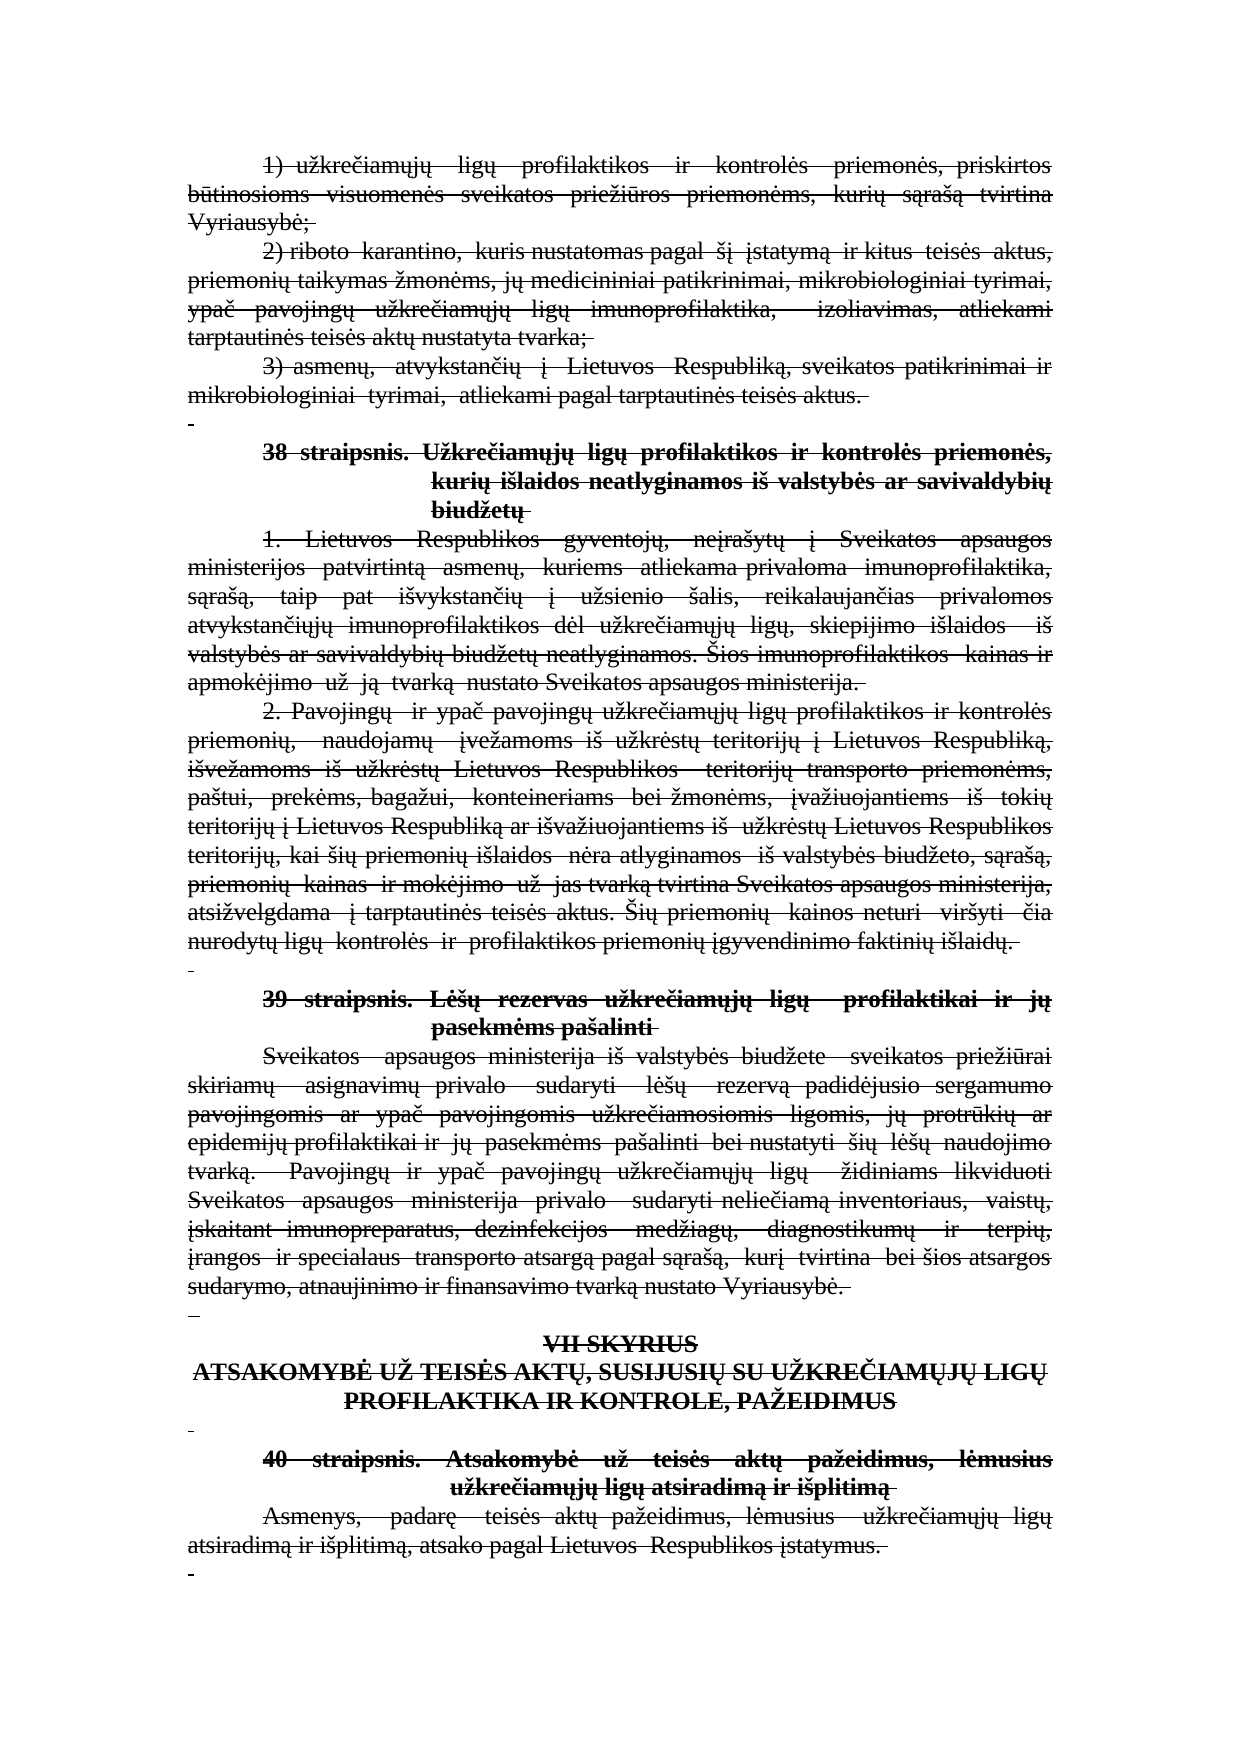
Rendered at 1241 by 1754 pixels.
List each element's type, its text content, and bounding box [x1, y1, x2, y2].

text 2. Pavojingų ir ypač pavojingų užkrečiamųjų ligų profilaktikos ir kontrolės priemonių, naudojamų įvežamoms iš užkrėstų teritorijų į Lietuvos Respubliką, išvežamoms iš užkrėstų Lietuvos Respublikos teritorijų transporto priemonėms, paštui, prekėms, bagažui, konteineriams bei žmonėms, įvažiuojantiems iš tokių teritorijų į Lietuvos Respubliką ar išvažiuojantiems iš užkrėstų Lietuvos Respublikos teritorijų, kai šių priemonių išlaidos nėra atlyginamos iš valstybės biudžeto, sąrašą, priemonių kainas ir mokėjimo už jas tvarką tvirtina Sveikatos apsaugos ministerija, atsižvelgdama į tarptautinės teisės aktus. Šių priemonių kainos neturi viršyti čia nurodytų ligų kontrolės ir profilaktikos priemonių įgyvendinimo faktinių išlaidų. [187, 696, 1053, 741]
text 2) riboto karantino, kuris nustatomas pagal šį įstatymą ir kitus teisės aktus, priemonių taikymas žmonėms, jų medicininiai patikrinimai, mikrobiologiniai tyrimai, ypač pavojingų užkrečiamųjų ligų imunoprofilaktika, izoliavimas, atliekami tarptautinės teisės aktų nustatyta tvarka; [187, 310, 1053, 351]
text 1) užkrečiamųjų ligų profilaktikos ir kontrolės priemonės, priskirtos būtinosioms visuomenės sveikatos priežiūros priemonėms, kurių sąrašą tvirtina Vyriausybė; [187, 150, 1053, 194]
text 2. Pavojingų ir ypač pavojingų užkrečiamųjų ligų profilaktikos ir kontrolės priemonių, naudojamų įvežamoms iš užkrėstų teritorijų į Lietuvos Respubliką, išvežamoms iš užkrėstų Lietuvos Respublikos teritorijų transporto priemonėms, paštui, prekėms, bagažui, konteineriams bei žmonėms, įvažiuojantiems iš tokių teritorijų į Lietuvos Respubliką ar išvažiuojantiems iš užkrėstų Lietuvos Respublikos teritorijų, kai šių priemonių išlaidos nėra atlyginamos iš valstybės biudžeto, sąrašą, priemonių kainas ir mokėjimo už jas tvarką tvirtina Sveikatos apsaugos ministerija, atsižvelgdama į tarptautinės teisės aktus. Šių priemonių kainos neturi viršyti čia nurodytų ligų kontrolės ir profilaktikos priemonių įgyvendinimo faktinių išlaidų. [187, 799, 1053, 827]
text 40 straipsnis. Atsakomybė už teisės aktų pažeidimus, lėmusius užkrečiamųjų ligų atsiradimą ir išplitimą [262, 1444, 1053, 1459]
text Sveikatos apsaugos ministerija iš valstybės biudžete sveikatos priežiūrai skiriamų asignavimų privalo sudaryti lėšų rezervą padidėjusio sergamumo pavojingomis ar ypač pavojingomis užkrečiamosiomis ligomis, jų protrūkių ar epidemijų profilaktikai ir jų pasekmėms pašalinti bei nustatyti šių lėšų naudojimo tvarką. Pavojingų ir ypač pavojingų užkrečiamųjų ligų židiniams likviduoti Sveikatos apsaugos ministerija privalo sudaryti neliečiamą inventoriaus, vaistų, įskaitant imunopreparatus, dezinfekcijos medžiagų, diagnostikumų ir terpių, įrangos ir specialaus transporto atsargą pagal sąrašą, kurį tvirtina bei šios atsargos sudarymo, atnaujinimo ir finansavimo tvarką nustato Vyriausybė. [187, 1087, 1053, 1201]
text 1. Lietuvos Respublikos gyventojų, neįrašytų į Sveikatos apsaugos ministerijos patvirtintą asmenų, kuriems atliekama privaloma imunoprofilaktika, sąrašą, taip pat išvykstančių į užsienio šalis, reikalaujančias privalomos atvykstančiųjų imunoprofilaktikos dėl užkrečiamųjų ligų, skiepijimo išlaidos iš valstybės ar savivaldybių biudžetų neatlyginamos. Šios imunoprofilaktikos kainas ir apmokėjimo už ją tvarką nustato Sveikatos apsaugos ministerija. [187, 524, 1053, 597]
text 1. Lietuvos Respublikos gyventojų, neįrašytų į Sveikatos apsaugos ministerijos patvirtintą asmenų, kuriems atliekama privaloma imunoprofilaktika, sąrašą, taip pat išvykstančių į užsienio šalis, reikalaujančias privalomos atvykstančiųjų imunoprofilaktikos dėl užkrečiamųjų ligų, skiepijimo išlaidos iš valstybės ar savivaldybių biudžetų neatlyginamos. Šios imunoprofilaktikos kainas ir apmokėjimo už ją tvarką nustato Sveikatos apsaugos ministerija. [187, 627, 1053, 654]
text 1. Lietuvos Respublikos gyventojų, neįrašytų į Sveikatos apsaugos ministerijos patvirtintą asmenų, kuriems atliekama privaloma imunoprofilaktika, sąrašą, taip pat išvykstančių į užsienio šalis, reikalaujančias privalomos atvykstančiųjų imunoprofilaktikos dėl užkrečiamųjų ligų, skiepijimo išlaidos iš valstybės ar savivaldybių biudžetų neatlyginamos. Šios imunoprofilaktikos kainas ir apmokėjimo už ją tvarką nustato Sveikatos apsaugos ministerija. [187, 655, 1053, 696]
subtitle PROFILAKTIKA IR KONTROLE, PAŽEIDIMUS [187, 1386, 1053, 1415]
text Sveikatos apsaugos ministerija iš valstybės biudžete sveikatos priežiūrai skiriamų asignavimų privalo sudaryti lėšų rezervą padidėjusio sergamumo pavojingomis ar ypač pavojingomis užkrečiamosiomis ligomis, jų protrūkių ar epidemijų profilaktikai ir jų pasekmėms pašalinti bei nustatyti šių lėšų naudojimo tvarką. Pavojingų ir ypač pavojingų užkrečiamųjų ligų židiniams likviduoti Sveikatos apsaugos ministerija privalo sudaryti neliečiamą inventoriaus, vaistų, įskaitant imunopreparatus, dezinfekcijos medžiagų, diagnostikumų ir terpių, įrangos ir specialaus transporto atsargą pagal sąrašą, kurį tvirtina bei šios atsargos sudarymo, atnaujinimo ir finansavimo tvarką nustato Vyriausybė. [187, 1202, 1053, 1300]
text 38 straipsnis. Užkrečiamųjų ligų profilaktikos ir kontrolės priemonės, kurių išlaidos neatlyginamos iš valstybės ar savivaldybių biudžetų [262, 437, 1053, 524]
text 2) riboto karantino, kuris nustatomas pagal šį įstatymą ir kitus teisės aktus, priemonių taikymas žmonėms, jų medicininiai patikrinimai, mikrobiologiniai tyrimai, ypač pavojingų užkrečiamųjų ligų imunoprofilaktika, izoliavimas, atliekami tarptautinės teisės aktų nustatyta tvarka; [187, 236, 1053, 309]
text 2. Pavojingų ir ypač pavojingų užkrečiamųjų ligų profilaktikos ir kontrolės priemonių, naudojamų įvežamoms iš užkrėstų teritorijų į Lietuvos Respubliką, išvežamoms iš užkrėstų Lietuvos Respublikos teritorijų transporto priemonėms, paštui, prekėms, bagažui, konteineriams bei žmonėms, įvažiuojantiems iš tokių teritorijų į Lietuvos Respubliką ar išvažiuojantiems iš užkrėstų Lietuvos Respublikos teritorijų, kai šių priemonių išlaidos nėra atlyginamos iš valstybės biudžeto, sąrašą, priemonių kainas ir mokėjimo už jas tvarką tvirtina Sveikatos apsaugos ministerija, atsižvelgdama į tarptautinės teisės aktus. Šių priemonių kainos neturi viršyti čia nurodytų ligų kontrolės ir profilaktikos priemonių įgyvendinimo faktinių išlaidų. [187, 914, 1053, 955]
text 39 straipsnis. Lėšų rezervas užkrečiamųjų ligų profilaktikai ir jų pasekmėms pašalinti [262, 984, 1053, 1041]
text VII SKYRIUS [187, 1329, 1053, 1357]
text Sveikatos apsaugos ministerija iš valstybės biudžete sveikatos priežiūrai skiriamų asignavimų privalo sudaryti lėšų rezervą padidėjusio sergamumo pavojingomis ar ypač pavojingomis užkrečiamosiomis ligomis, jų protrūkių ar epidemijų profilaktikai ir jų pasekmėms pašalinti bei nustatyti šių lėšų naudojimo tvarką. Pavojingų ir ypač pavojingų užkrečiamųjų ligų židiniams likviduoti Sveikatos apsaugos ministerija privalo sudaryti neliečiamą inventoriaus, vaistų, įskaitant imunopreparatus, dezinfekcijos medžiagų, diagnostikumų ir terpių, įrangos ir specialaus transporto atsargą pagal sąrašą, kurį tvirtina bei šios atsargos sudarymo, atnaujinimo ir finansavimo tvarką nustato Vyriausybė. [187, 1041, 1053, 1086]
text Asmenys, padarę teisės aktų pažeidimus, lėmusius užkrečiamųjų ligų atsiradimą ir išplitimą, atsako pagal Lietuvos Respublikos įstatymus. [187, 1501, 1053, 1559]
text 2. Pavojingų ir ypač pavojingų užkrečiamųjų ligų profilaktikos ir kontrolės priemonių, naudojamų įvežamoms iš užkrėstų teritorijų į Lietuvos Respubliką, išvežamoms iš užkrėstų Lietuvos Respublikos teritorijų transporto priemonėms, paštui, prekėms, bagažui, konteineriams bei žmonėms, įvažiuojantiems iš tokių teritorijų į Lietuvos Respubliką ar išvažiuojantiems iš užkrėstų Lietuvos Respublikos teritorijų, kai šių priemonių išlaidos nėra atlyginamos iš valstybės biudžeto, sąrašą, priemonių kainas ir mokėjimo už jas tvarką tvirtina Sveikatos apsaugos ministerija, atsižvelgdama į tarptautinės teisės aktus. Šių priemonių kainos neturi viršyti čia nurodytų ligų kontrolės ir profilaktikos priemonių įgyvendinimo faktinių išlaidų. [187, 828, 1053, 913]
text ATSAKOMYBĖ UŽ TEISĖS AKTŲ, SUSIJUSIŲ SU UŽKREČIAMŲJŲ LIGŲ [187, 1357, 1053, 1386]
text 3) asmenų, atvykstančių į Lietuvos Respubliką, sveikatos patikrinimai ir mikrobiologiniai tyrimai, atliekami pagal tarptautinės teisės aktus. [187, 351, 1053, 409]
text 1) užkrečiamųjų ligų profilaktikos ir kontrolės priemonės, priskirtos būtinosioms visuomenės sveikatos priežiūros priemonėms, kurių sąrašą tvirtina Vyriausybė; [187, 195, 1053, 236]
text 2. Pavojingų ir ypač pavojingų užkrečiamųjų ligų profilaktikos ir kontrolės priemonių, naudojamų įvežamoms iš užkrėstų teritorijų į Lietuvos Respubliką, išvežamoms iš užkrėstų Lietuvos Respublikos teritorijų transporto priemonėms, paštui, prekėms, bagažui, konteineriams bei žmonėms, įvažiuojantiems iš tokių teritorijų į Lietuvos Respubliką ar išvažiuojantiems iš užkrėstų Lietuvos Respublikos teritorijų, kai šių priemonių išlaidos nėra atlyginamos iš valstybės biudžeto, sąrašą, priemonių kainas ir mokėjimo už jas tvarką tvirtina Sveikatos apsaugos ministerija, atsižvelgdama į tarptautinės teisės aktus. Šių priemonių kainos neturi viršyti čia nurodytų ligų kontrolės ir profilaktikos priemonių įgyvendinimo faktinių išlaidų. [187, 742, 1053, 798]
text 1. Lietuvos Respublikos gyventojų, neįrašytų į Sveikatos apsaugos ministerijos patvirtintą asmenų, kuriems atliekama privaloma imunoprofilaktika, sąrašą, taip pat išvykstančių į užsienio šalis, reikalaujančias privalomos atvykstančiųjų imunoprofilaktikos dėl užkrečiamųjų ligų, skiepijimo išlaidos iš valstybės ar savivaldybių biudžetų neatlyginamos. Šios imunoprofilaktikos kainas ir apmokėjimo už ją tvarką nustato Sveikatos apsaugos ministerija. [187, 598, 1053, 626]
text 40 straipsnis. Atsakomybė už teisės aktų pažeidimus, lėmusius užkrečiamųjų ligų atsiradimą ir išplitimą [262, 1461, 1053, 1501]
